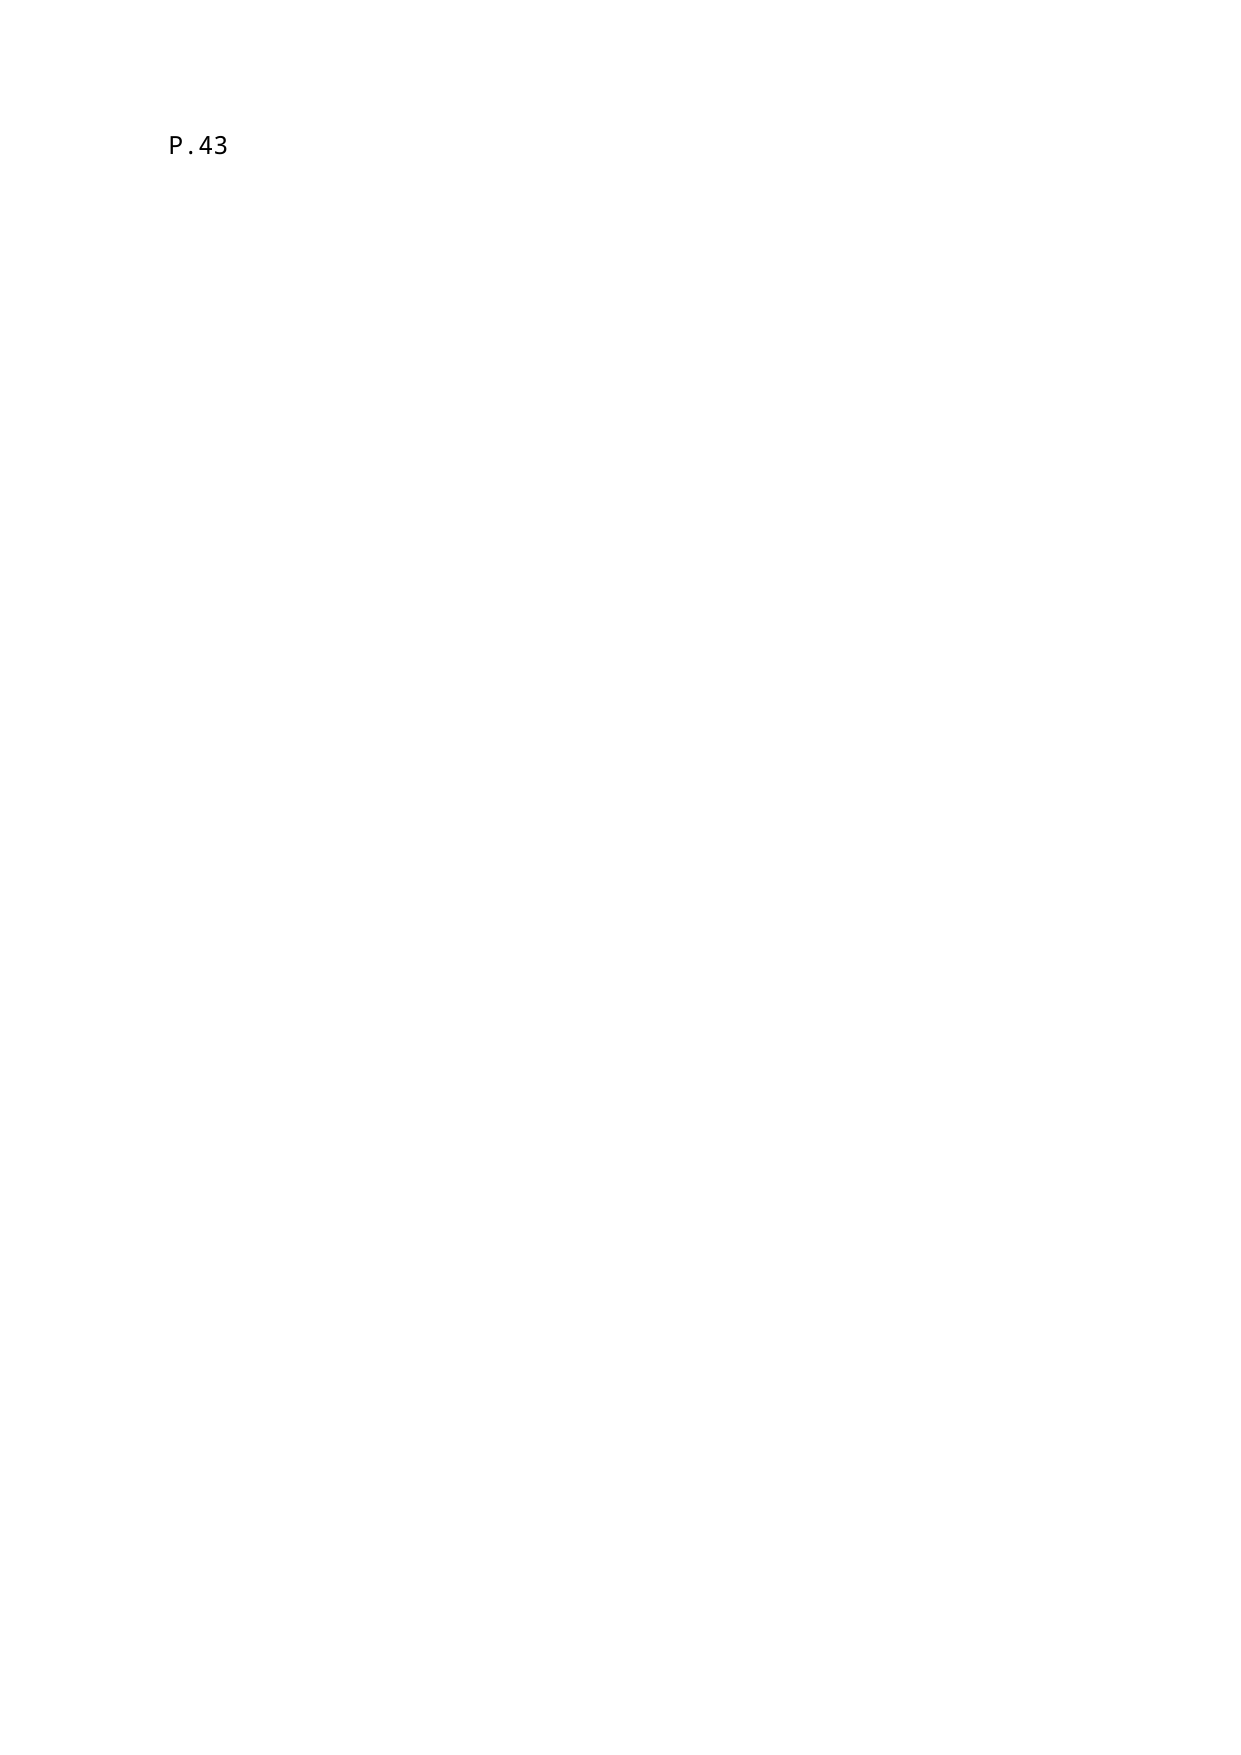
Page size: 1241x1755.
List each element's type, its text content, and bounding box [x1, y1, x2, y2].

text P.43 [118, 103, 1122, 165]
